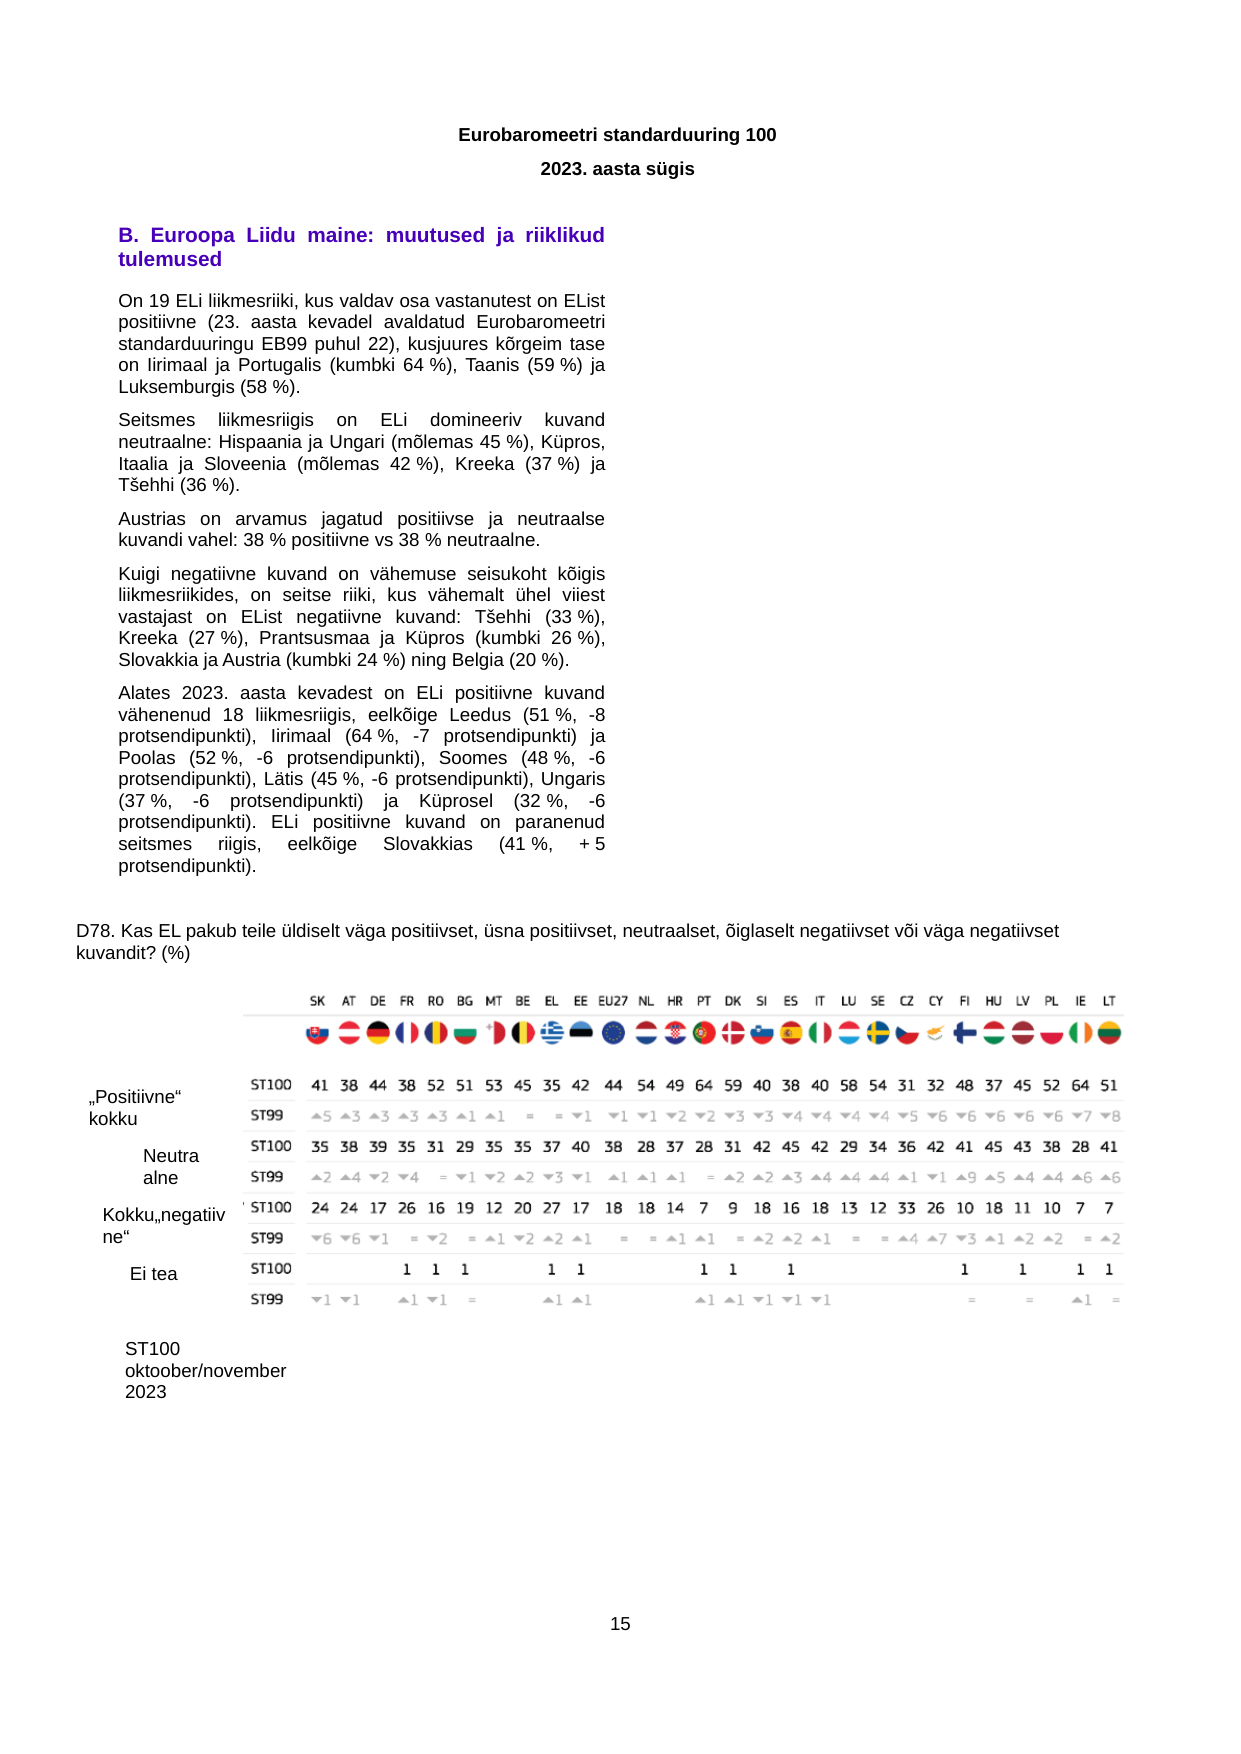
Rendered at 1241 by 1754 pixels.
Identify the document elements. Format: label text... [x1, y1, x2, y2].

text On 19 ELi liikmesriiki, kus valdav osa vastanutest on EList positiivne (23. aasta kevadel avaldatud Eurobaromeetri standarduuringu EB99 puhul 22), kusjuures kõrgeim tase on Iirimaal ja Portugalis (kumbki 64 %), Taanis (59 %) ja Luksemburgis (58 %). [118, 289, 605, 397]
text Austrias on arvamus jagatud positiivse ja neutraalse kuvandi vahel: 38 % positiivne vs 38 % neutraalne. [118, 507, 605, 550]
text Seitsmes liikmesriigis on ELi domineeriv kuvand neutraalne: Hispaania ja Ungari (mõlemas 45 %), Küpros, Itaalia ja Sloveenia (mõlemas 42 %), Kreeka (37 %) ja Tšehhi (36 %). [118, 409, 605, 495]
subtitle B. Euroopa Liidu maine: muutused ja riiklikud tulemused [118, 223, 605, 271]
picture [243, 982, 1153, 1323]
text Kuigi negatiivne kuvand on vähemuse seisukoht kõigis liikmesriikides, on seitse riiki, kus vähemalt ühel viiest vastajast on EList negatiivne kuvand: Tšehhi (33 %), Kreeka (27 %), Prantsusmaa ja Küpros (kumbki 26 %), Slovakkia ja Austria (kumbki 24 %) ning Belgia (20 %). [118, 562, 605, 670]
text Alates 2023. aasta kevadest on ELi positiivne kuvand vähenenud 18 liikmesriigis, eelkõige Leedus (51 %, -8 protsendipunkti), Iirimaal (64 %, -7 protsendipunkti) ja Poolas (52 %, -6 protsendipunkti), Soomes (48 %, -6 protsendipunkti), Lätis (45 %, -6 protsendipunkti), Ungaris (37 %, -6 protsendipunkti) ja Küprosel (32 %, -6 protsendipunkti). ELi positiivne kuvand on paranenud seitsmes riigis, eelkõige Slovakkias (41 %, + 5 protsendipunkti). [118, 682, 605, 876]
